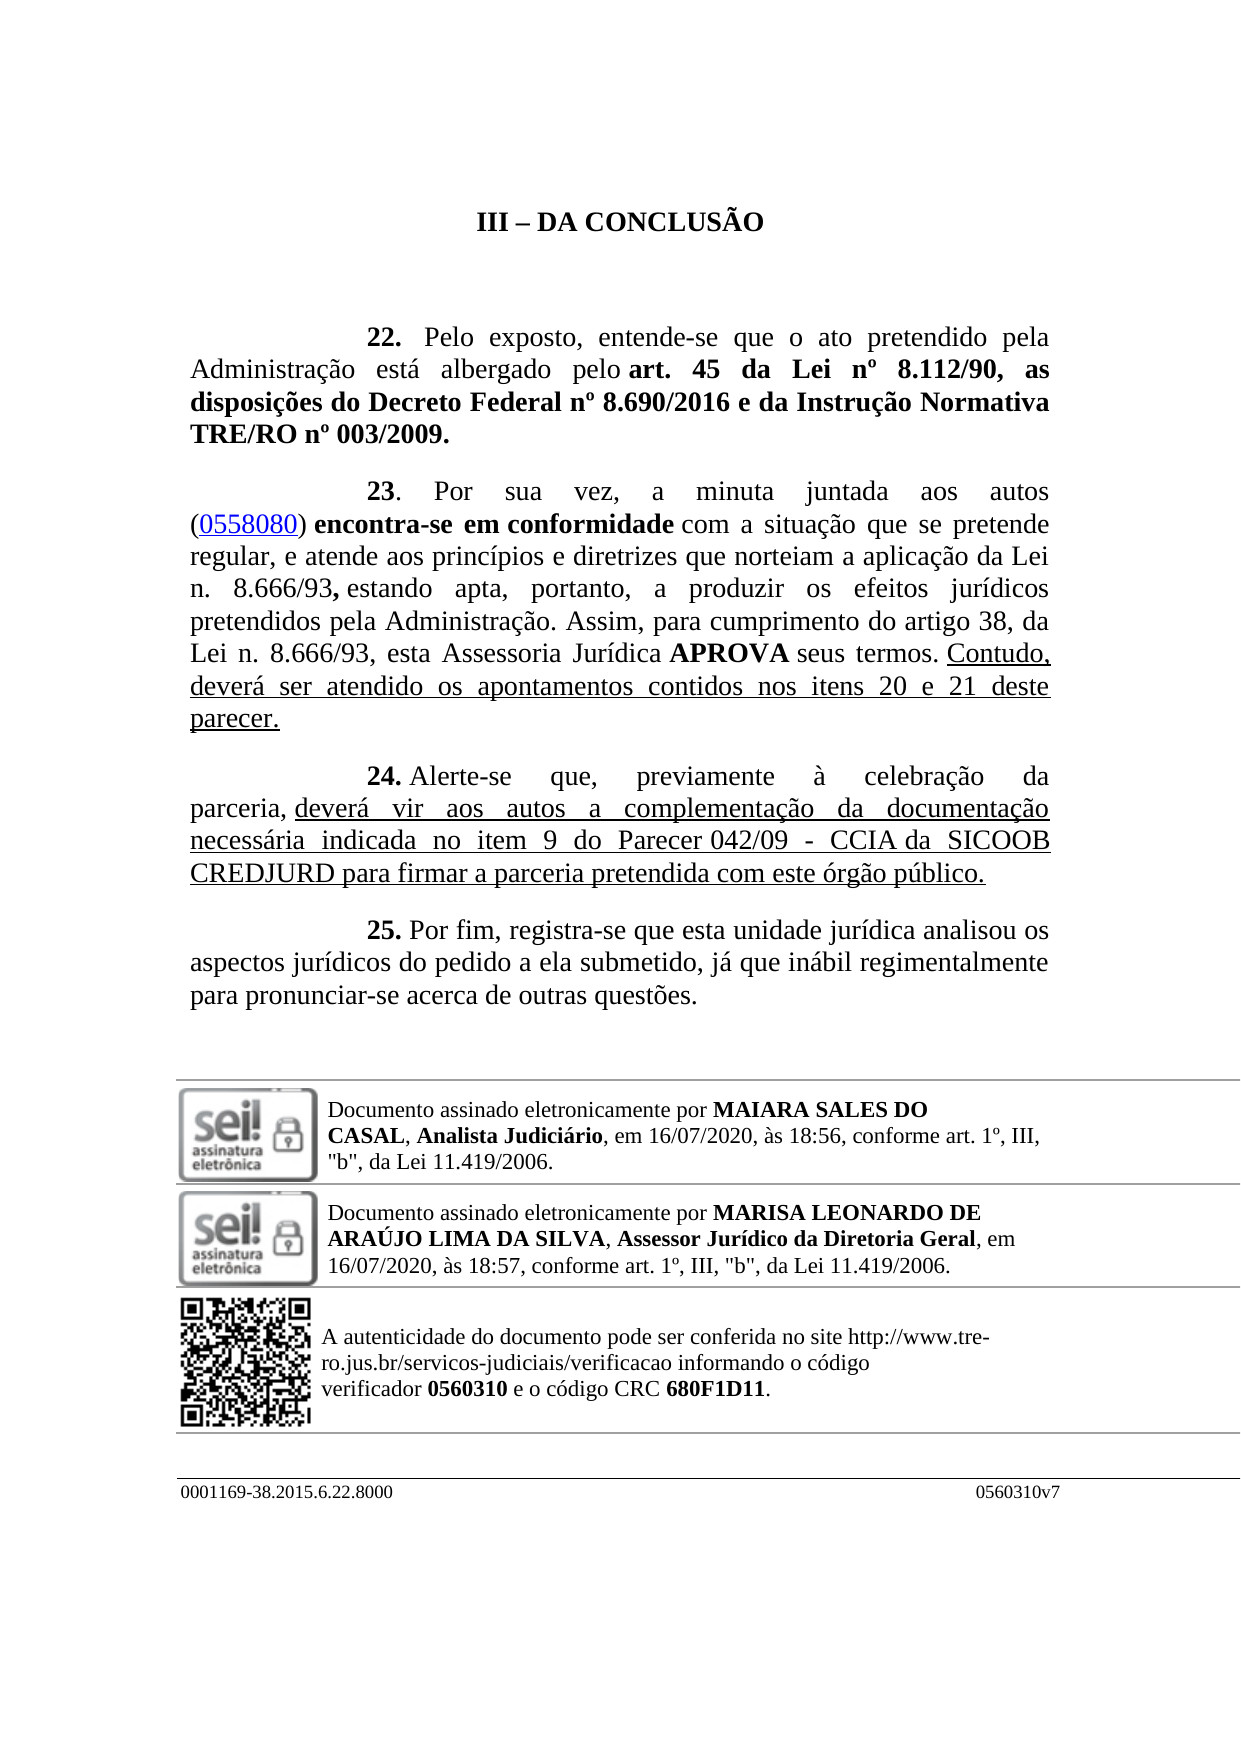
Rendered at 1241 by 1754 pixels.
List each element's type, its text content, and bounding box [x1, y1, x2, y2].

text CREDJURD para firmar a parceria pretendida com este órgão público. [190, 853, 1051, 888]
table_header Documento assinado eletronicamente por MARISA LEONARDO DE ARAÚJO LIMA DA SILVA, Assessor Jurídico da Diretoria Geral, em 16/07/2020, às 18:57, conforme art. 1º, III, "b", da Lei 11.419/2006. [326, 1190, 1063, 1286]
text parecer. [190, 698, 1051, 733]
table_header [177, 1294, 319, 1431]
text 23. Por sua vez, a minuta juntada aos autos (0558080) encontra-se em conformidade com a situação que se pretende regular, e atende aos princípios e diretrizes que norteiam a aplicação da Lei n. 8.666/93, estando apta, portanto, a produzir os efeitos jurídicos pretendidos pela Administração. Assim, para cumprimento do artigo 38, da Lei n. 8.666/93, esta Assessoria Jurídica APROVA seus termos. Contudo, deverá ser atendido os apontamentos contidos nos itens 20 e 21 deste [190, 474, 1051, 697]
table_header [177, 1190, 326, 1286]
text 25. Por fim, registra-se que esta unidade jurídica analisou os aspectos jurídicos do pedido a ela submetido, já que inábil regimentalmente para pronunciar-se acerca de outras questões. [190, 913, 1051, 1010]
table_header 0001169-38.2015.6.22.8000 [177, 1479, 620, 1506]
table_header A autenticidade do documento pode ser conferida no site http://www.tre-ro.jus.br/servicos-judiciais/verificacao informando o código verificador 0560310 e o código CRC 680F1D11. [319, 1294, 1063, 1431]
table_header 0560310v7 [620, 1479, 1063, 1506]
table_header Documento assinado eletronicamente por MAIARA SALES DO CASAL, Analista Judiciário, em 16/07/2020, às 18:56, conforme art. 1º, III, "b", da Lei 11.419/2006. [326, 1087, 1063, 1183]
text 24. Alerte-se que, previamente à celebração da parceria, deverá vir aos autos a complementação da documentação necessária indicada no item 9 do Parecer 042/09 - CCIA da SICOOB [190, 758, 1051, 852]
table_header [177, 1087, 326, 1183]
text 22. Pelo exposto, entende-se que o ato pretendido pela Administração está albergado pelo art. 45 da Lei nº 8.112/90, as disposições do Decreto Federal nº 8.690/2016 e da Instrução Normativa TRE/RO nº 003/2009. [190, 320, 1051, 449]
text III – DA CONCLUSÃO [190, 205, 1051, 237]
